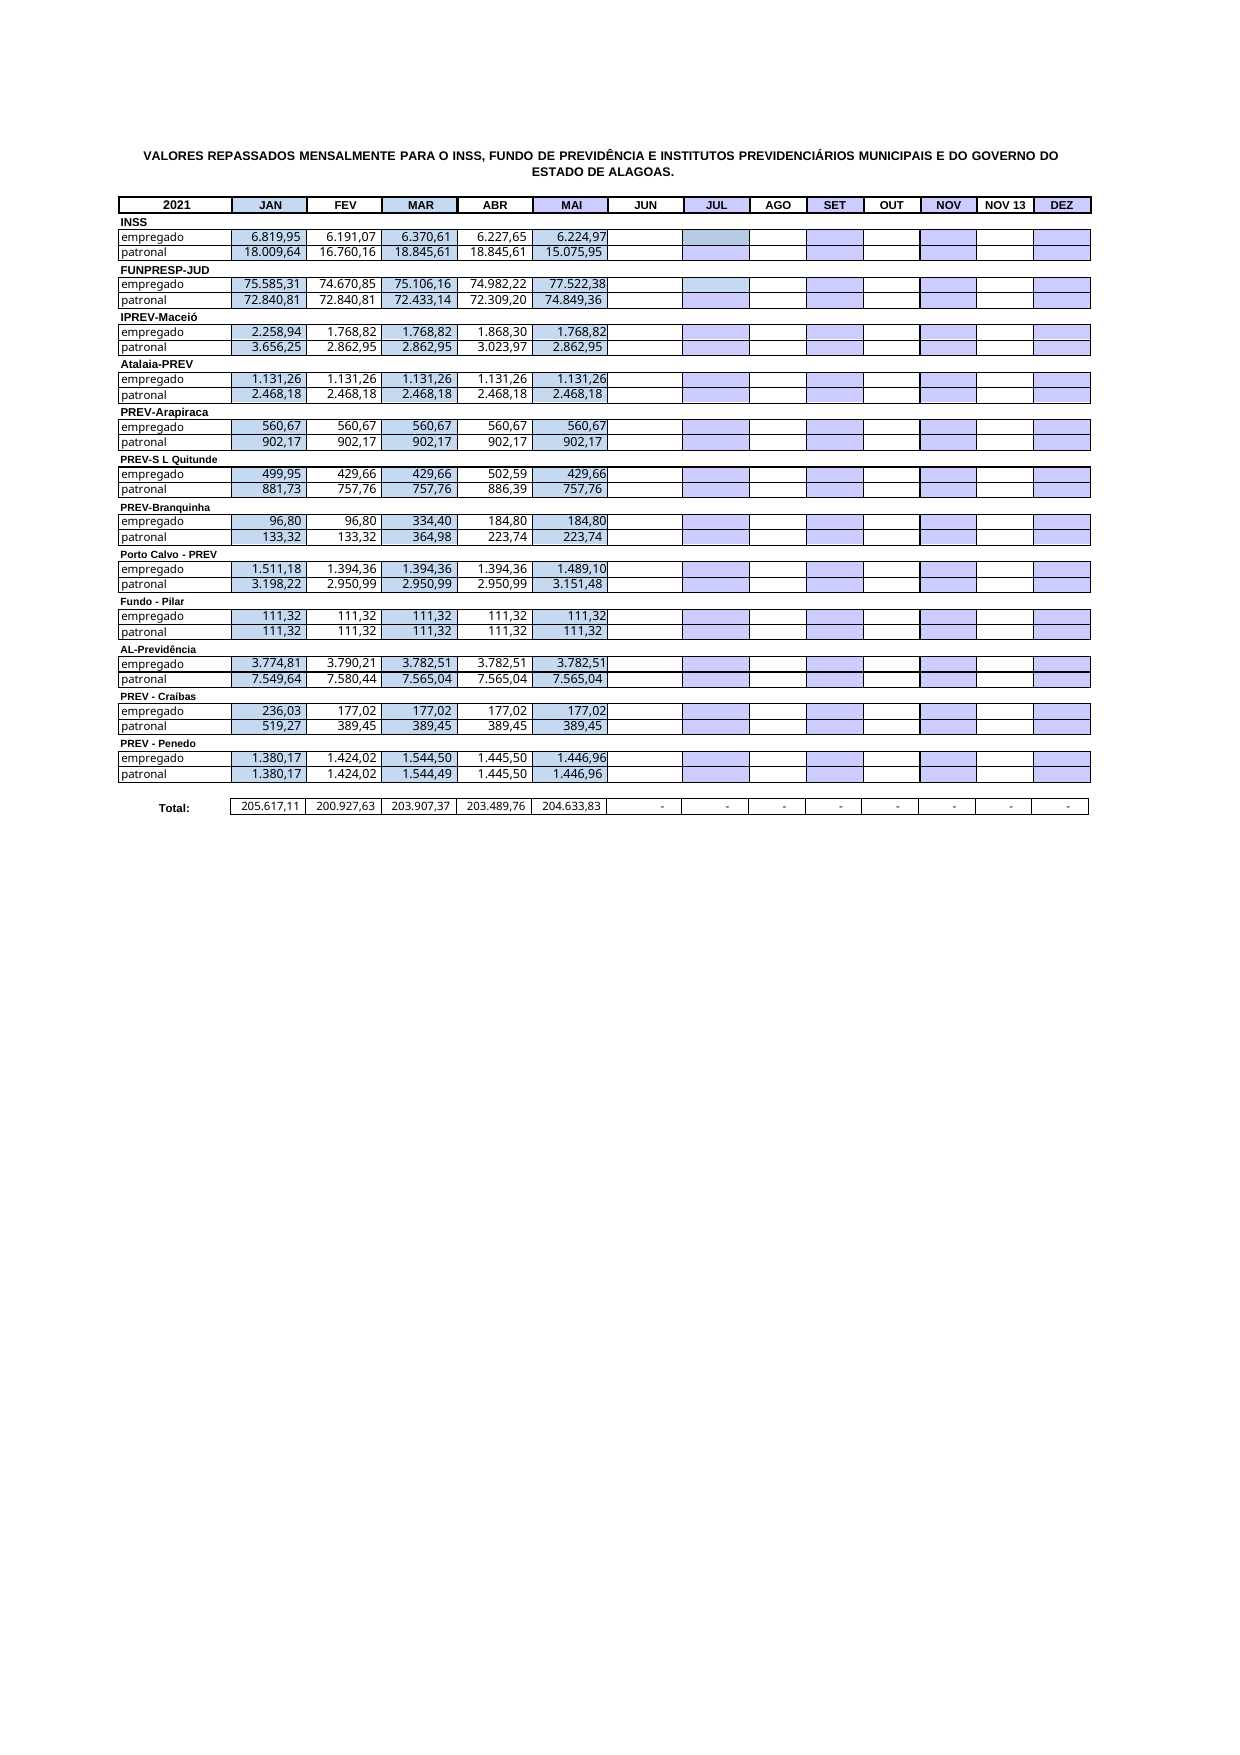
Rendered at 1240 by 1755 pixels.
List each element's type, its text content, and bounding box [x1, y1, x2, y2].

table_cell patronal [119, 483, 231, 497]
table_header 111,32 [382, 610, 457, 624]
table_header [921, 420, 976, 434]
table_header [608, 468, 682, 482]
table_header [1034, 610, 1090, 624]
table_cell [750, 483, 806, 497]
table_header [608, 420, 682, 434]
table_cell [683, 293, 749, 308]
table_header 75.585,31 [232, 278, 306, 292]
table_header [864, 420, 919, 434]
table_cell 223,74 [458, 530, 532, 544]
table_cell 389,45 [533, 720, 607, 734]
table_cell [608, 341, 682, 355]
table_cell [750, 246, 806, 260]
table_header [1034, 657, 1090, 671]
table_cell [608, 293, 682, 308]
table_cell 389,45 [458, 720, 532, 734]
table_cell 72.840,81 [307, 293, 381, 308]
table_cell [807, 483, 863, 497]
table_header [750, 278, 806, 292]
table_cell 111,32 [533, 625, 607, 639]
table_header - [607, 799, 681, 813]
table_header [977, 230, 1033, 245]
table_header [608, 752, 682, 766]
text Total: [158, 801, 230, 814]
text PREV - Craíbas [120, 691, 1102, 703]
table_header [608, 230, 682, 245]
table_header 502,59 [458, 468, 532, 482]
table_cell 2.468,18 [232, 388, 306, 402]
table_header 2021 [120, 198, 231, 212]
table_cell [864, 341, 919, 355]
table_header [977, 752, 1033, 766]
table_cell [807, 341, 863, 355]
table_header [683, 230, 749, 245]
table_header [921, 610, 976, 624]
table_cell [1034, 673, 1090, 687]
table_header 177,02 [533, 704, 607, 719]
table_cell 2.468,18 [307, 388, 381, 402]
table_cell [864, 246, 919, 260]
table_header 1.394,36 [382, 562, 457, 577]
table_cell 18.845,61 [458, 246, 532, 260]
table_header 1.446,96 [533, 752, 607, 766]
table_cell 2.950,99 [382, 578, 457, 592]
table_header [750, 230, 806, 245]
table_header [750, 562, 806, 577]
table_header [864, 657, 919, 671]
table_cell 902,17 [533, 435, 607, 450]
table_header [977, 704, 1033, 719]
table_header 236,03 [232, 704, 306, 719]
text VALORES REPASSADOS MENSALMENTE PARA O INSS, FUNDO DE PREVIDÊNCIA E INSTITUTOS PREVIDENCIÁRIOS MUNICIPAIS E DO GOVERNO DO ESTADO DE ALAGOAS. [143, 148, 1102, 179]
table_header [683, 515, 749, 529]
table_cell 757,76 [533, 483, 607, 497]
table_header JUL [685, 198, 749, 212]
table_cell [608, 483, 682, 497]
table_header empregado [119, 610, 231, 624]
table_header 75.106,16 [382, 278, 457, 292]
table_cell [921, 388, 976, 402]
table_cell patronal [119, 673, 231, 687]
table_header 3.790,21 [307, 657, 381, 671]
table_header MAR [383, 198, 456, 212]
table_header 1.131,26 [458, 373, 532, 387]
table_header [977, 610, 1033, 624]
table_header 334,40 [382, 515, 457, 529]
text PREV-S L Quitunde [120, 454, 1102, 466]
table_cell patronal [119, 530, 231, 544]
table_cell 886,39 [458, 483, 532, 497]
table_header [864, 752, 919, 766]
table_header - [976, 799, 1031, 813]
table_header DEZ [1035, 198, 1090, 212]
table_header [864, 562, 919, 577]
table_header 2.258,94 [232, 325, 306, 339]
table_cell [750, 530, 806, 544]
table_cell [608, 578, 682, 592]
table_header [683, 420, 749, 434]
table_header [807, 373, 863, 387]
table_cell [750, 341, 806, 355]
table_header [1034, 373, 1090, 387]
text AL-Previdência [120, 643, 1102, 655]
table_header [977, 515, 1033, 529]
table_cell [1034, 625, 1090, 639]
table_cell 757,76 [382, 483, 457, 497]
table_cell [977, 625, 1033, 639]
table_header empregado [119, 515, 231, 529]
table_header 1.394,36 [307, 562, 381, 577]
table_cell [683, 483, 749, 497]
table_cell [864, 483, 919, 497]
table_header [921, 373, 976, 387]
table_header [1034, 515, 1090, 529]
table_header 111,32 [307, 610, 381, 624]
table_header [608, 373, 682, 387]
table_header [977, 468, 1033, 482]
table_header 3.782,51 [533, 657, 607, 671]
table_cell [608, 625, 682, 639]
table_header 184,80 [533, 515, 607, 529]
table_cell [1034, 435, 1090, 450]
table_header 429,66 [382, 468, 457, 482]
table_cell [807, 388, 863, 402]
text PREV-Branquinha [120, 501, 1102, 513]
table_cell patronal [119, 388, 231, 402]
table_header 3.782,51 [382, 657, 457, 671]
table_header 74.982,22 [458, 278, 532, 292]
text Fundo - Pilar [120, 596, 1102, 608]
table_header [921, 562, 976, 577]
table_header [864, 325, 919, 339]
table_header [921, 657, 976, 671]
table_header [750, 373, 806, 387]
table_header 3.782,51 [458, 657, 532, 671]
table_cell [683, 767, 749, 782]
table_cell 2.468,18 [458, 388, 532, 402]
table_cell [921, 293, 976, 308]
table_header [807, 610, 863, 624]
table_cell [1034, 720, 1090, 734]
table_header [683, 657, 749, 671]
table_header [807, 515, 863, 529]
table_header 3.774,81 [232, 657, 306, 671]
table_header [1034, 562, 1090, 577]
table_cell [807, 767, 863, 782]
table_header 184,80 [458, 515, 532, 529]
table_header 177,02 [382, 704, 457, 719]
table_cell 111,32 [307, 625, 381, 639]
table_cell [807, 578, 863, 592]
table_cell [683, 625, 749, 639]
table_cell [683, 341, 749, 355]
table_header [683, 610, 749, 624]
table_cell patronal [119, 435, 231, 450]
table_header 204.633,83 [532, 799, 606, 813]
table_header - [862, 799, 918, 813]
table_cell [977, 673, 1033, 687]
table_header [807, 657, 863, 671]
table_header 111,32 [232, 610, 306, 624]
table_header [977, 373, 1033, 387]
table_cell [977, 483, 1033, 497]
table_header [921, 752, 976, 766]
table_header 6.227,65 [458, 230, 532, 245]
table_header [750, 420, 806, 434]
table_header 1.131,26 [232, 373, 306, 387]
table_cell [921, 720, 976, 734]
table_cell [977, 388, 1033, 402]
table_cell 902,17 [307, 435, 381, 450]
table_header 203.907,37 [382, 799, 456, 813]
table_cell [750, 720, 806, 734]
table_cell [921, 578, 976, 592]
table_cell 111,32 [458, 625, 532, 639]
table_header 560,67 [533, 420, 607, 434]
table_cell [864, 767, 919, 782]
table_cell 16.760,16 [307, 246, 381, 260]
table_cell [807, 246, 863, 260]
table_cell [683, 673, 749, 687]
table_header [977, 278, 1033, 292]
table_cell 111,32 [382, 625, 457, 639]
table_cell [1034, 293, 1090, 308]
table_header JUN [609, 198, 683, 212]
table_cell 1.446,96 [533, 767, 607, 782]
table_cell patronal [119, 767, 231, 782]
table_header [921, 468, 976, 482]
table_header - [1032, 799, 1088, 813]
table_cell 902,17 [232, 435, 306, 450]
table_header [683, 373, 749, 387]
table_cell [608, 530, 682, 544]
table_header [864, 515, 919, 529]
table_cell [977, 293, 1033, 308]
table_header - [749, 799, 805, 813]
table_cell [807, 625, 863, 639]
text INSS [120, 216, 1102, 229]
text FUNPRESP-JUD [120, 263, 1102, 276]
table_header 560,67 [458, 420, 532, 434]
table_cell [807, 720, 863, 734]
table_cell 3.656,25 [232, 341, 306, 355]
table_cell 1.380,17 [232, 767, 306, 782]
table_header [1034, 278, 1090, 292]
text Porto Calvo - PREV [120, 548, 1102, 561]
table_cell [864, 435, 919, 450]
table_header [864, 610, 919, 624]
table_header [921, 515, 976, 529]
table_header [608, 562, 682, 577]
table_cell 72.309,20 [458, 293, 532, 308]
table_cell patronal [119, 341, 231, 355]
table_header [864, 468, 919, 482]
table_cell 133,32 [307, 530, 381, 544]
table_cell 2.862,95 [307, 341, 381, 355]
table_header 74.670,85 [307, 278, 381, 292]
table_cell [608, 767, 682, 782]
table_cell [1034, 341, 1090, 355]
table_header 429,66 [307, 468, 381, 482]
table_header SET [808, 198, 863, 212]
table_cell [807, 530, 863, 544]
table_header NOV 13 [978, 198, 1033, 212]
text Atalaia-PREV [120, 358, 1102, 371]
table_header 499,95 [232, 468, 306, 482]
table_cell 881,73 [232, 483, 306, 497]
table_cell [1034, 578, 1090, 592]
table_cell 2.468,18 [533, 388, 607, 402]
table_header ABR [459, 198, 532, 212]
table_header [1034, 752, 1090, 766]
table_header [1034, 468, 1090, 482]
table_header [977, 657, 1033, 671]
table_header 1.768,82 [382, 325, 457, 339]
table_header - [806, 799, 861, 813]
table_cell 389,45 [307, 720, 381, 734]
table_cell [683, 578, 749, 592]
table_header 96,80 [232, 515, 306, 529]
table_header NOV [922, 198, 976, 212]
table_cell [864, 388, 919, 402]
table_cell 7.565,04 [382, 673, 457, 687]
table_cell [977, 530, 1033, 544]
table_cell [1034, 246, 1090, 260]
table_header 1.131,26 [382, 373, 457, 387]
table_header 1.768,82 [307, 325, 381, 339]
table_cell [977, 720, 1033, 734]
table_header 1.445,50 [458, 752, 532, 766]
table_header [921, 230, 976, 245]
table_header 429,66 [533, 468, 607, 482]
table_cell [864, 530, 919, 544]
table_cell [750, 578, 806, 592]
table_cell [608, 435, 682, 450]
table_header [807, 420, 863, 434]
table_header [807, 752, 863, 766]
table_cell 7.580,44 [307, 673, 381, 687]
table_header [864, 373, 919, 387]
table_header 77.522,38 [533, 278, 607, 292]
table_cell [608, 720, 682, 734]
table_header 177,02 [458, 704, 532, 719]
table_cell 2.950,99 [307, 578, 381, 592]
table_header empregado [119, 373, 231, 387]
table_cell 3.023,97 [458, 341, 532, 355]
table_cell [921, 673, 976, 687]
table_cell 18.845,61 [382, 246, 457, 260]
table_cell [750, 435, 806, 450]
table_cell patronal [119, 293, 231, 308]
table_cell [1034, 530, 1090, 544]
table_header 560,67 [382, 420, 457, 434]
table_header [977, 325, 1033, 339]
table_cell patronal [119, 246, 231, 260]
table_cell [921, 483, 976, 497]
text PREV - Penedo [120, 738, 1102, 750]
table_cell [864, 293, 919, 308]
table_header [608, 704, 682, 719]
table_cell patronal [119, 720, 231, 734]
table_header empregado [119, 657, 231, 671]
table_header 1.424,02 [307, 752, 381, 766]
table_cell 1.544,49 [382, 767, 457, 782]
table_header JAN [233, 198, 306, 212]
table_cell [921, 341, 976, 355]
table_cell [683, 720, 749, 734]
table_header 177,02 [307, 704, 381, 719]
table_header [750, 325, 806, 339]
table_header [750, 704, 806, 719]
table_header [977, 420, 1033, 434]
table_cell 133,32 [232, 530, 306, 544]
table_header 1.131,26 [307, 373, 381, 387]
table_header 6.819,95 [232, 230, 306, 245]
table_cell [807, 293, 863, 308]
table_cell [864, 578, 919, 592]
table_header [750, 610, 806, 624]
table_header [1034, 420, 1090, 434]
table_header [608, 610, 682, 624]
table_cell [807, 673, 863, 687]
table_header 1.489,10 [533, 562, 607, 577]
table_cell 223,74 [533, 530, 607, 544]
table_header [683, 562, 749, 577]
text IPREV-Maceió [120, 311, 1102, 324]
table_header [977, 562, 1033, 577]
table_cell [1034, 388, 1090, 402]
table_cell [921, 530, 976, 544]
table_cell 74.849,36 [533, 293, 607, 308]
table_cell 111,32 [232, 625, 306, 639]
table_header 205.617,11 [231, 799, 305, 813]
table_cell 72.840,81 [232, 293, 306, 308]
table_header [921, 704, 976, 719]
table_header empregado [119, 562, 231, 577]
table_cell [750, 625, 806, 639]
table_header - [919, 799, 975, 813]
table_header [864, 230, 919, 245]
table_cell [1034, 483, 1090, 497]
table_cell [807, 435, 863, 450]
table_header [807, 325, 863, 339]
text [230, 798, 1102, 816]
table_header 6.224,97 [533, 230, 607, 245]
table_cell [864, 625, 919, 639]
table_header [864, 278, 919, 292]
table_header 203.489,76 [457, 799, 531, 813]
table_header [608, 515, 682, 529]
table_cell [683, 435, 749, 450]
table_header 1.868,30 [458, 325, 532, 339]
table_cell [750, 767, 806, 782]
table_header MAI [534, 198, 607, 212]
table_cell 7.565,04 [458, 673, 532, 687]
table_cell patronal [119, 625, 231, 639]
table_cell 757,76 [307, 483, 381, 497]
table_header 6.191,07 [307, 230, 381, 245]
table_header empregado [119, 420, 231, 434]
table_cell [750, 673, 806, 687]
table_header 1.511,18 [232, 562, 306, 577]
table_cell 3.151,48 [533, 578, 607, 592]
table_header [921, 278, 976, 292]
table_cell 2.950,99 [458, 578, 532, 592]
table_header 560,67 [307, 420, 381, 434]
table_cell 2.468,18 [382, 388, 457, 402]
table_header [608, 657, 682, 671]
table_header [1034, 325, 1090, 339]
table_cell [977, 435, 1033, 450]
table_header [750, 752, 806, 766]
table_cell 1.424,02 [307, 767, 381, 782]
table_header OUT [865, 198, 920, 212]
table_header 1.768,82 [533, 325, 607, 339]
table_cell [977, 341, 1033, 355]
table_cell 2.862,95 [382, 341, 457, 355]
table_header empregado [119, 704, 231, 719]
table_header [683, 468, 749, 482]
table_header empregado [119, 325, 231, 339]
table_cell patronal [119, 578, 231, 592]
table_header [807, 468, 863, 482]
table_header 111,32 [533, 610, 607, 624]
table_cell 72.433,14 [382, 293, 457, 308]
table_header 111,32 [458, 610, 532, 624]
table_cell 7.565,04 [533, 673, 607, 687]
table_header 6.370,61 [382, 230, 457, 245]
table_cell 902,17 [382, 435, 457, 450]
table_header [608, 278, 682, 292]
text PREV-Arapiraca [120, 405, 1102, 419]
table_header - [682, 799, 748, 813]
table_cell [608, 246, 682, 260]
table_header 96,80 [307, 515, 381, 529]
table_header [750, 468, 806, 482]
table_cell 2.862,95 [533, 341, 607, 355]
table_header [683, 325, 749, 339]
table_header 1.380,17 [232, 752, 306, 766]
table_header [807, 704, 863, 719]
table_header 1.394,36 [458, 562, 532, 577]
table_cell [864, 720, 919, 734]
table_header empregado [119, 752, 231, 766]
table_header [1034, 230, 1090, 245]
table_header [683, 704, 749, 719]
table_cell [608, 388, 682, 402]
table_cell 389,45 [382, 720, 457, 734]
table_header [921, 325, 976, 339]
table_header [608, 325, 682, 339]
table_header [750, 657, 806, 671]
table_header [864, 704, 919, 719]
table_cell [921, 435, 976, 450]
table_cell [608, 673, 682, 687]
table_cell [921, 246, 976, 260]
table_header [1034, 704, 1090, 719]
table_cell [750, 388, 806, 402]
table_cell 7.549,64 [232, 673, 306, 687]
table_header [683, 278, 749, 292]
table_header [750, 515, 806, 529]
table_cell 364,98 [382, 530, 457, 544]
table_cell 18.009,64 [232, 246, 306, 260]
table_cell 1.445,50 [458, 767, 532, 782]
table_cell [864, 673, 919, 687]
table_header empregado [119, 230, 231, 245]
table_header 560,67 [232, 420, 306, 434]
table_header 1.544,50 [382, 752, 457, 766]
table_header [807, 278, 863, 292]
table_cell [921, 767, 976, 782]
table_header 200.927,63 [306, 799, 381, 813]
table_header empregado [119, 278, 231, 292]
table_cell 902,17 [458, 435, 532, 450]
table_cell [683, 246, 749, 260]
table_header [807, 562, 863, 577]
table_cell [1034, 767, 1090, 782]
table_header empregado [119, 468, 231, 482]
table_cell [750, 293, 806, 308]
table_cell 15.075,95 [533, 246, 607, 260]
table_cell [683, 530, 749, 544]
table_cell [921, 625, 976, 639]
table_header 1.131,26 [533, 373, 607, 387]
table_header [807, 230, 863, 245]
table_header AGO [751, 198, 806, 212]
table_cell 519,27 [232, 720, 306, 734]
table_cell [683, 388, 749, 402]
table_cell 3.198,22 [232, 578, 306, 592]
table_cell [977, 578, 1033, 592]
table_header [683, 752, 749, 766]
table_cell [977, 246, 1033, 260]
table_cell [977, 767, 1033, 782]
table_header FEV [308, 198, 381, 212]
